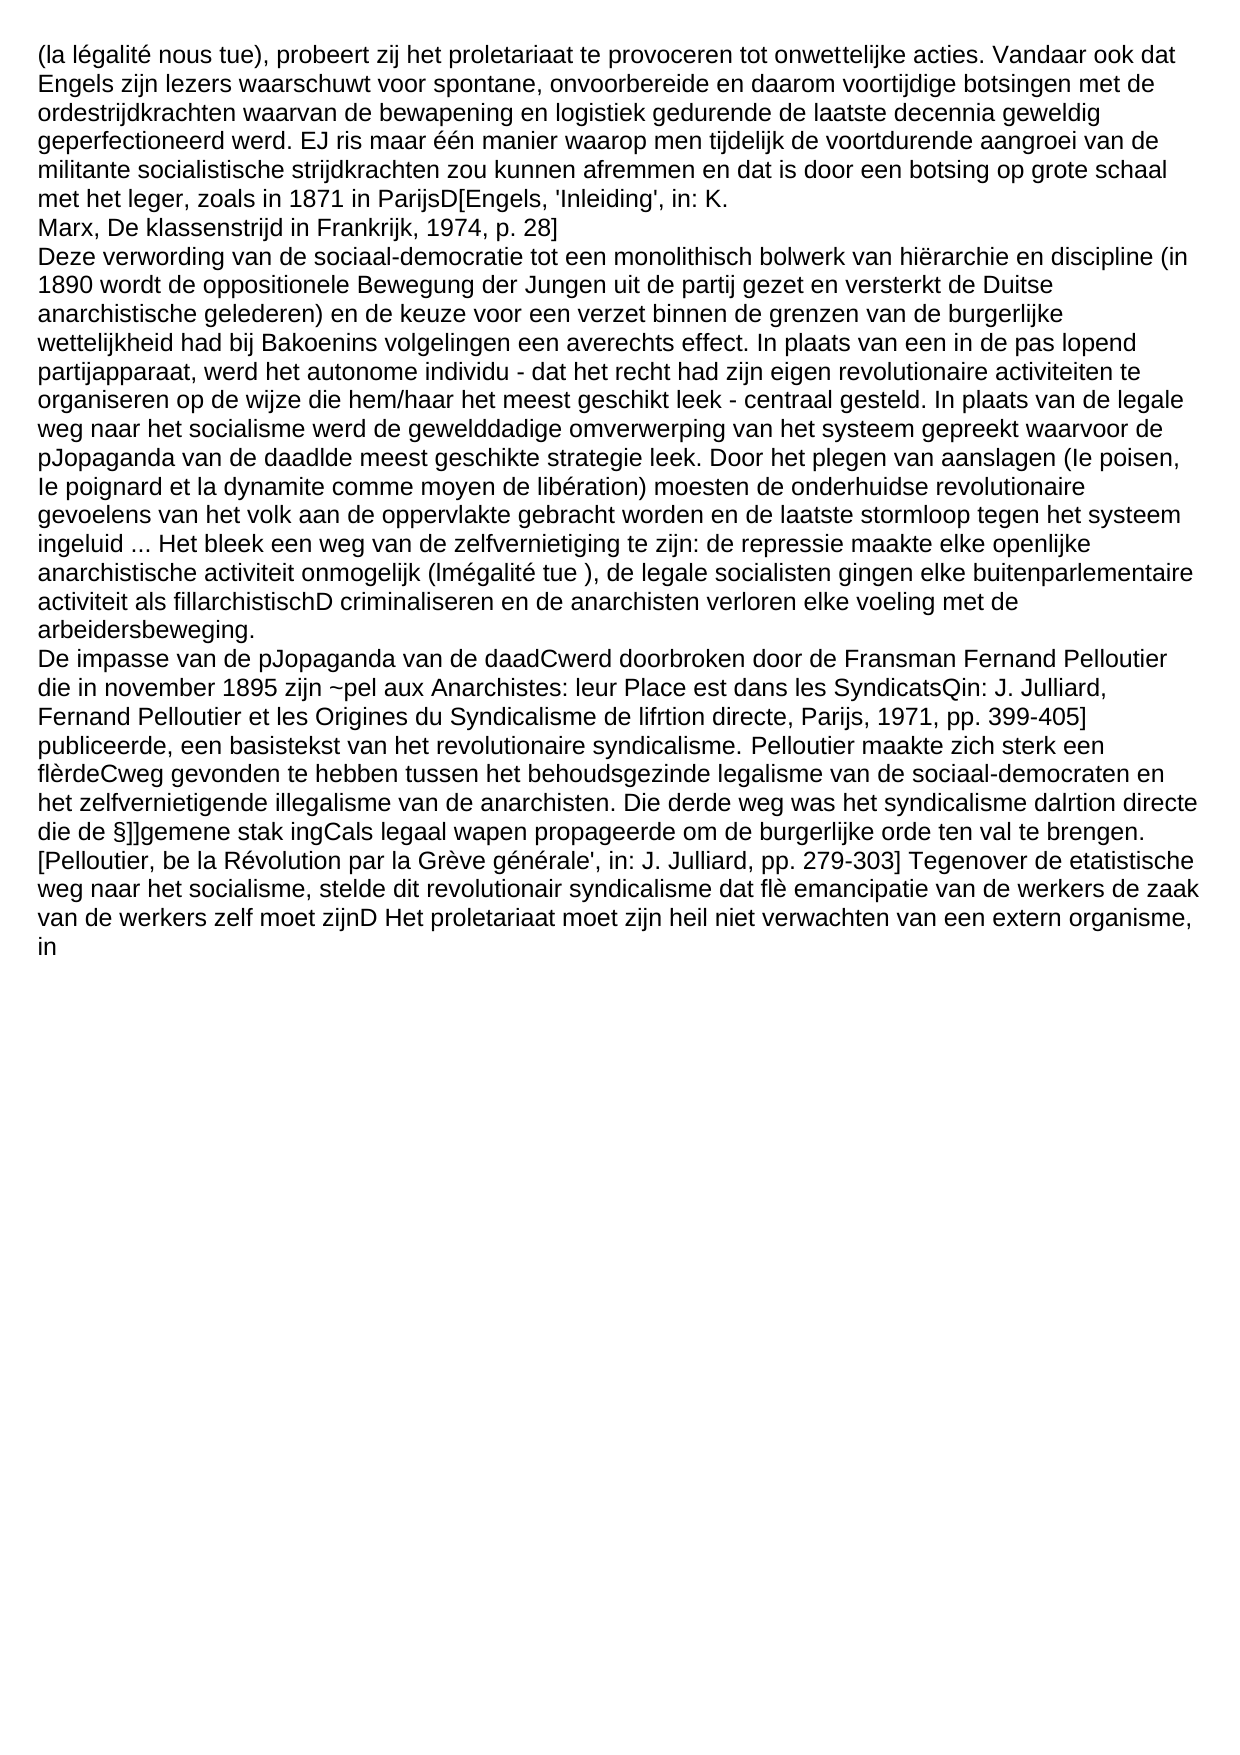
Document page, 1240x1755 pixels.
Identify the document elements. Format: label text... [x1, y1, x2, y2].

text (la légalité nous tue), probeert zij het proletariaat te provoceren tot onwet­telijke acties. Vandaar ook dat Engels zijn lezers waarschuwt voor spontane, onvoorbereide en daarom voortijdige botsingen met de ordestrijdkrachten waarvan de bewapening en logistiek gedurende de laatste decennia geweldig geperfectioneerd werd. EJ ris maar één manier waarop men tijdelijk de voortdurende aangroei van de militante socialistische strijdkrachten zou kunnen afremmen en dat is door een botsing op grote schaal met het leger, zoals in 1871 in ParijsD[Engels, 'Inleiding', in: K. [37, 40, 1202, 212]
text Marx, De klassenstrijd in Frankrijk, 1974, p. 28] [37, 213, 1202, 241]
text De impasse van de pJopaganda van de daadCwerd doorbroken door de Fransman Fernand Pelloutier die in november 1895 zijn ~pel aux Anarchistes: leur Place est dans les SyndicatsQin: J. Julliard, Fernand Pelloutier et les Origines du Syndicalisme de lifrtion directe, Parijs, 1971, pp. 399-405] publiceerde, een basistekst van het revolutionaire syndicalisme. Pelloutier maakte zich sterk een flèrdeCweg gevonden te hebben tussen het behoudsgezinde legalisme van de sociaal-democraten en het zelfvernietigende illegalisme van de anarchisten. Die derde weg was het syndicalisme dalrtion directe die de §]]gemene stak ingCals legaal wapen propageerde om de burgerlijke orde ten val te brengen. [Pelloutier, be la Révolution par la Grève générale', in: J. Julliard, pp. 279-303] Tegenover de etatistische weg naar het socialisme, stelde dit revolutionair syndicalisme dat flè emancipatie van de werkers de zaak van de werkers zelf moet zijnD Het proletariaat moet zijn heil niet verwachten van een extern organisme, in [37, 644, 1202, 961]
text Deze verwording van de sociaal-democratie tot een monolithisch bolwerk van hiërarchie en discipline (in 1890 wordt de oppositionele Bewegung der Jungen uit de partij gezet en versterkt de Duitse anarchistische gelederen) en de keuze voor een verzet binnen de grenzen van de burgerlijke wettelijkheid had bij Bakoenins volgelingen een averechts effect. In plaats van een in de pas lopend partijapparaat, werd het autonome individu - dat het recht had zijn eigen revolutionaire activiteiten te organiseren op de wijze die hem/haar het meest geschikt leek - centraal gesteld. In plaats van de legale weg naar het socialisme werd de gewelddadige omverwerping van het systeem gepreekt waarvoor de pJopaganda van de daadlde meest geschikte strategie leek. Door het plegen van aanslagen (Ie poisen, Ie poignard et la dynamite comme moyen de libération) moesten de onderhuidse revolutionaire gevoelens van het volk aan de oppervlakte gebracht worden en de laatste stormloop tegen het systeem ingeluid ... Het bleek een weg van de zelfvernietiging te zijn: de repressie maakte elke openlijke anarchistische activiteit onmogelijk (lmégalité tue ), de legale socialisten gingen elke buitenparlementaire activiteit als fillarchistischD criminaliseren en de anarchisten verloren elke voeling met de arbeidersbeweging. [37, 242, 1202, 644]
